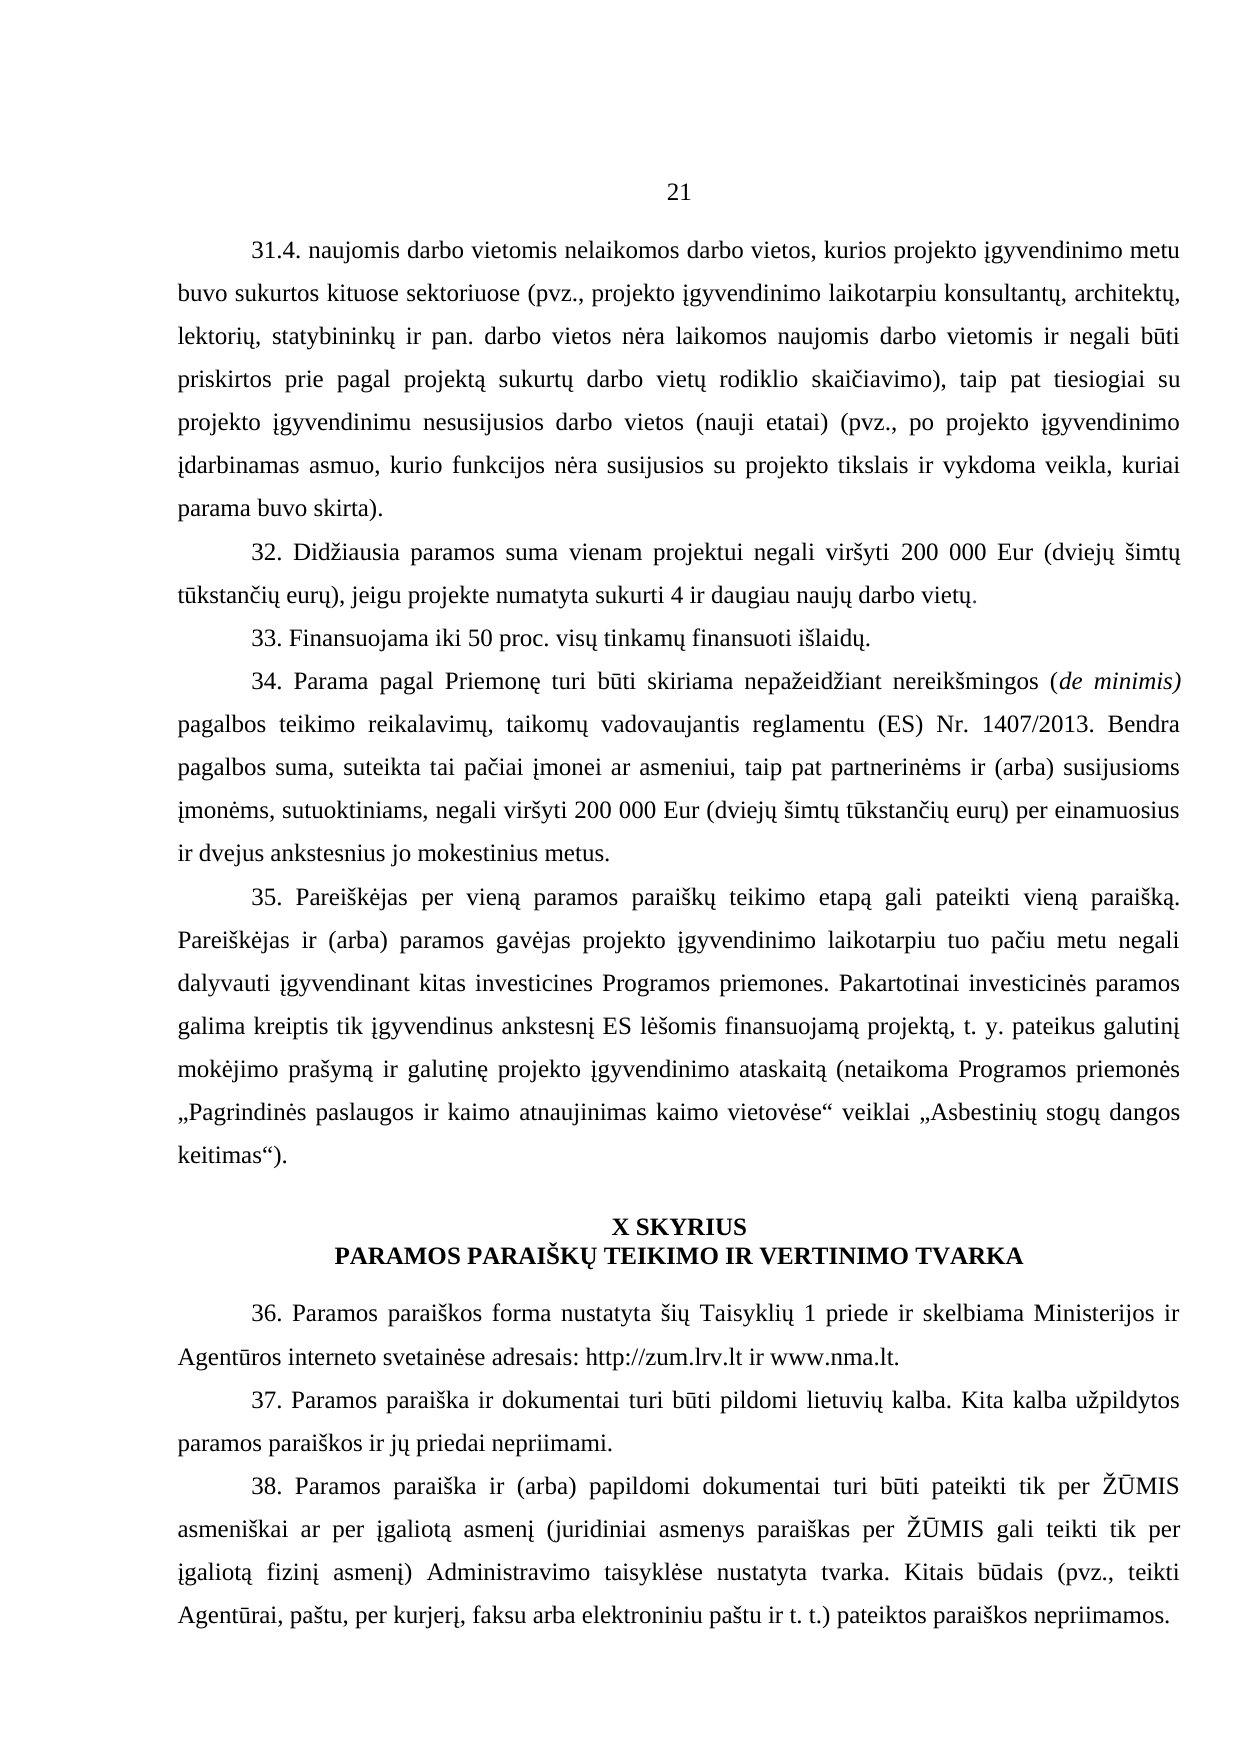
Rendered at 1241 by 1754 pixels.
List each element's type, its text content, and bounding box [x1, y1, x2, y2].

text PARAMOS PARAIŠKŲ TEIKIMO IR VERTINIMO TVARKA [177, 1241, 1181, 1270]
text 33. Finansuojama iki 50 proc. visų tinkamų finansuoti išlaidų. [177, 623, 1181, 652]
text 37. Paramos paraiška ir dokumentai turi būti pildomi lietuvių kalba. Kita kalba užpildytos paramos paraiškos ir jų priedai nepriimami. [177, 1385, 1181, 1457]
text 34. Parama pagal Priemonę turi būti skiriama nepažeidžiant nereikšmingos (de minimis) pagalbos teikimo reikalavimų, taikomų vadovaujantis reglamentu (ES) Nr. 1407/2013. Bendra pagalbos suma, suteikta tai pačiai įmonei ar asmeniui, taip pat partnerinėms ir (arba) susijusioms įmonėms, sutuoktiniams, negali viršyti 200 000 Eur (dviejų šimtų tūkstančių eurų) per einamuosius ir dvejus ankstesnius jo mokestinius metus. [177, 666, 1181, 867]
text 36. Paramos paraiškos forma nustatyta šių Taisyklių 1 priede ir skelbiama Ministerijos ir Agentūros interneto svetainėse adresais: http://zum.lrv.lt ir www.nma.lt. [177, 1298, 1181, 1370]
text 32. Didžiausia paramos suma vienam projektui negali viršyti 200 000 Eur (dviejų šimtų tūkstančių eurų), jeigu projekte numatyta sukurti 4 ir daugiau naujų darbo vietų. [177, 537, 1181, 608]
text 38. Paramos paraiška ir (arba) papildomi dokumentai turi būti pateikti tik per ŽŪMIS asmeniškai ar per įgaliotą asmenį (juridiniai asmenys paraiškas per ŽŪMIS gali teikti tik per įgaliotą fizinį asmenį) Administravimo taisyklėse nustatyta tvarka. Kitais būdais (pvz., teikti Agentūrai, paštu, per kurjerį, faksu arba elektroniniu paštu ir t. t.) pateiktos paraiškos nepriimamos. [177, 1471, 1181, 1629]
text X SKYRIUS [177, 1212, 1181, 1241]
text 35. Pareiškėjas per vieną paramos paraiškų teikimo etapą gali pateikti vieną paraišką. Pareiškėjas ir (arba) paramos gavėjas projekto įgyvendinimo laikotarpiu tuo pačiu metu negali dalyvauti įgyvendinant kitas investicines Programos priemones. Pakartotinai investicinės paramos galima kreiptis tik įgyvendinus ankstesnį ES lėšomis finansuojamą projektą, t. y. pateikus galutinį mokėjimo prašymą ir galutinę projekto įgyvendinimo ataskaitą (netaikoma Programos priemonės „Pagrindinės paslaugos ir kaimo atnaujinimas kaimo vietovėse“ veiklai „Asbestinių stogų dangos keitimas“). [177, 882, 1181, 1169]
text 31.4. naujomis darbo vietomis nelaikomos darbo vietos, kurios projekto įgyvendinimo metu buvo sukurtos kituose sektoriuose (pvz., projekto įgyvendinimo laikotarpiu konsultantų, architektų, lektorių, statybininkų ir pan. darbo vietos nėra laikomos naujomis darbo vietomis ir negali būti priskirtos prie pagal projektą sukurtų darbo vietų rodiklio skaičiavimo), taip pat tiesiogiai su projekto įgyvendinimu nesusijusios darbo vietos (nauji etatai) (pvz., po projekto įgyvendinimo įdarbinamas asmuo, kurio funkcijos nėra susijusios su projekto tikslais ir vykdoma veikla, kuriai parama buvo skirta). [177, 235, 1181, 522]
